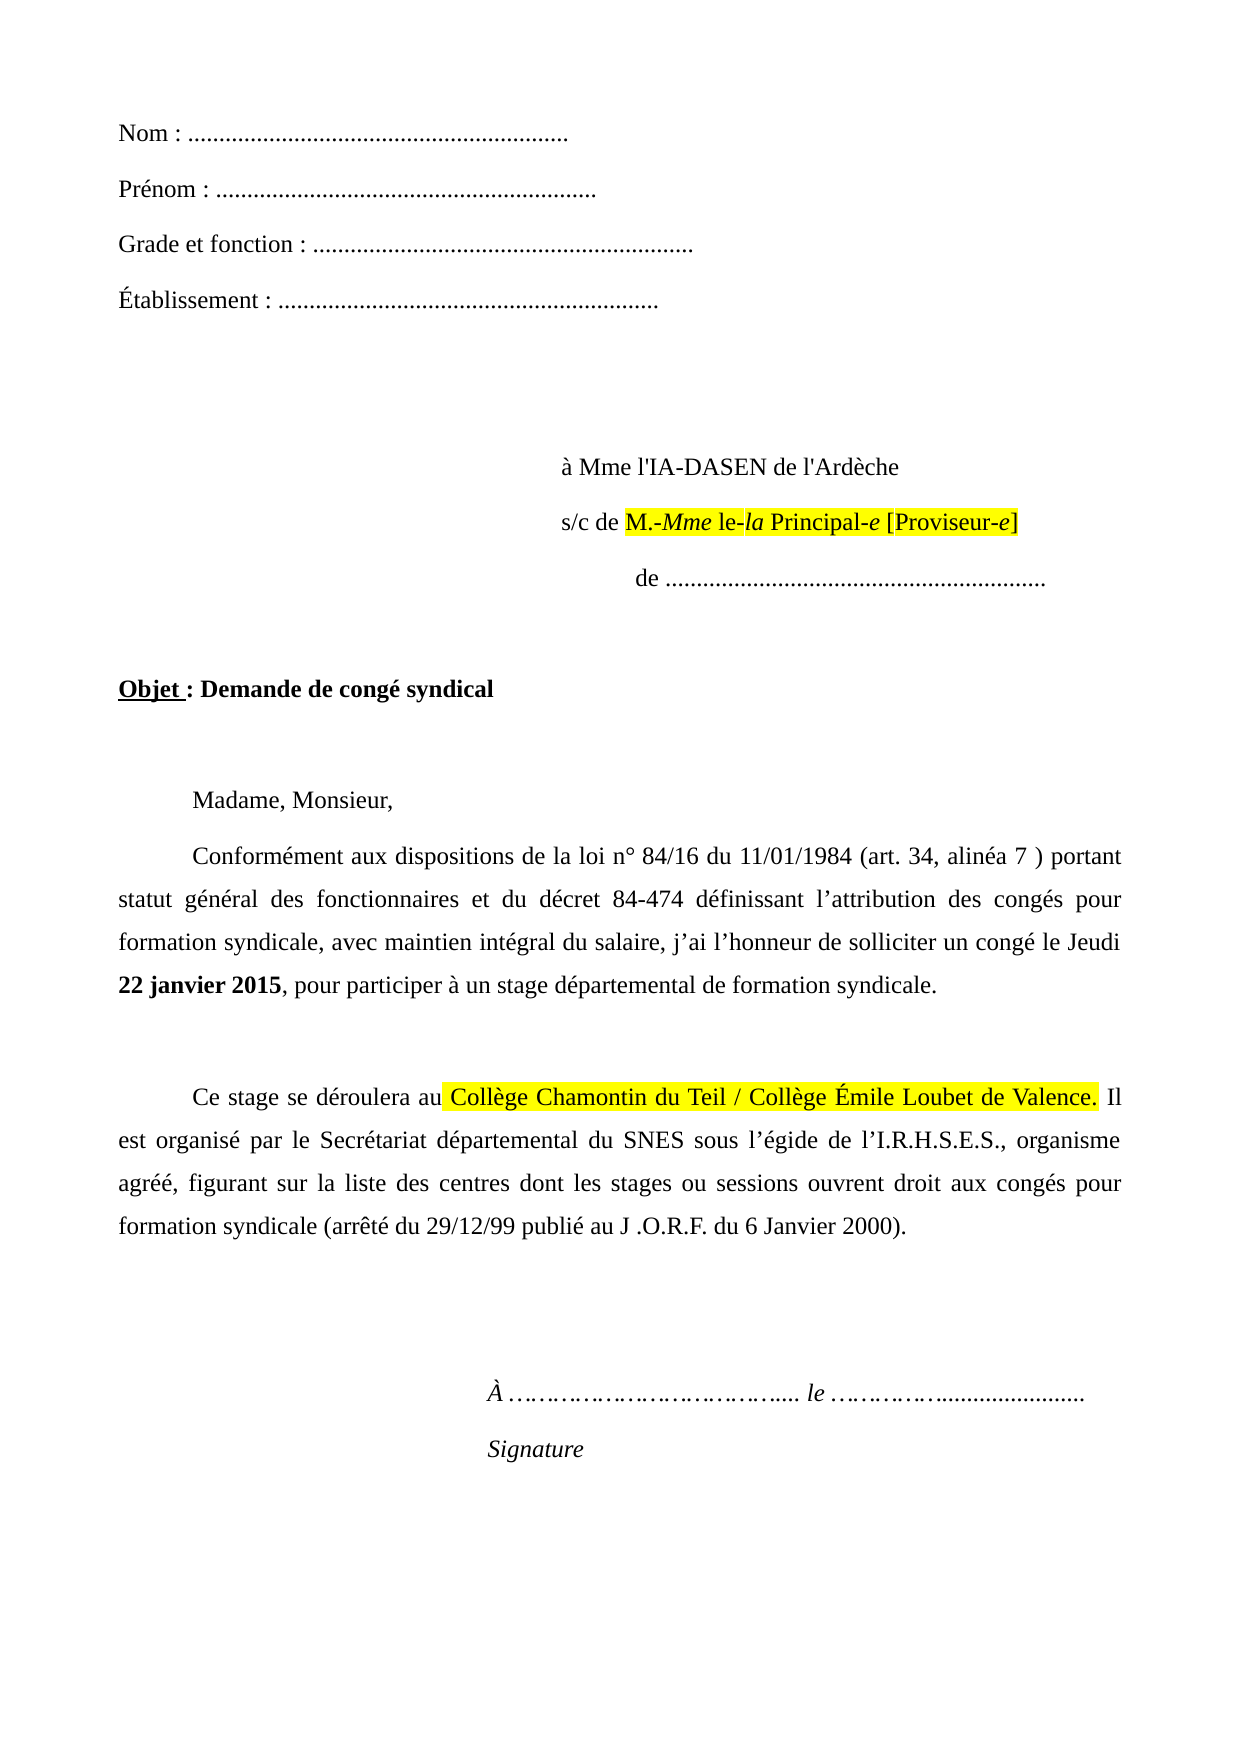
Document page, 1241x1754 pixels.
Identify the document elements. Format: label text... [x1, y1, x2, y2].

text Signature [118, 1434, 1122, 1462]
text à Mme l'IA-DASEN de l'Ardèche [118, 452, 1122, 481]
text Conformément aux dispositions de la loi n° 84/16 du 11/01/1984 (art. 34, alinéa 7 ) portant statut général des fonctionnaires et du décret 84-474 définissant l’attribution des congés pour formation syndicale, avec maintien intégral du salaire, j’ai l’honneur de solliciter un congé le Jeudi 22 janvier 2015, pour participer à un stage départemental de formation syndicale. [118, 841, 1122, 999]
text Grade et fonction : ............................................................. [118, 229, 1122, 258]
text Nom : ............................................................. [118, 118, 1122, 147]
text À ……………………………….... le ……………....................... [118, 1378, 1122, 1407]
text Ce stage se déroulera au Collège Chamontin du Teil / Collège Émile Loubet de Valence. Il est organisé par le Secrétariat départemental du SNES sous l’égide de l’I.R.H.S.E.S., organisme agréé, figurant sur la liste des centres dont les stages ou sessions ouvrent droit aux congés pour formation syndicale (arrêté du 29/12/99 publié au J .O.R.F. du 6 Janvier 2000). [118, 1082, 1122, 1240]
text Prénom : ............................................................. [118, 174, 1122, 202]
text s/c de M.-Mme le-la Principal-e [Proviseur-e] [118, 507, 1122, 536]
text Établissement : ............................................................. [118, 285, 1122, 314]
text de ............................................................. [118, 563, 1122, 592]
text Madame, Monsieur, [118, 786, 1122, 814]
text Objet : Demande de congé syndical [118, 674, 1122, 703]
